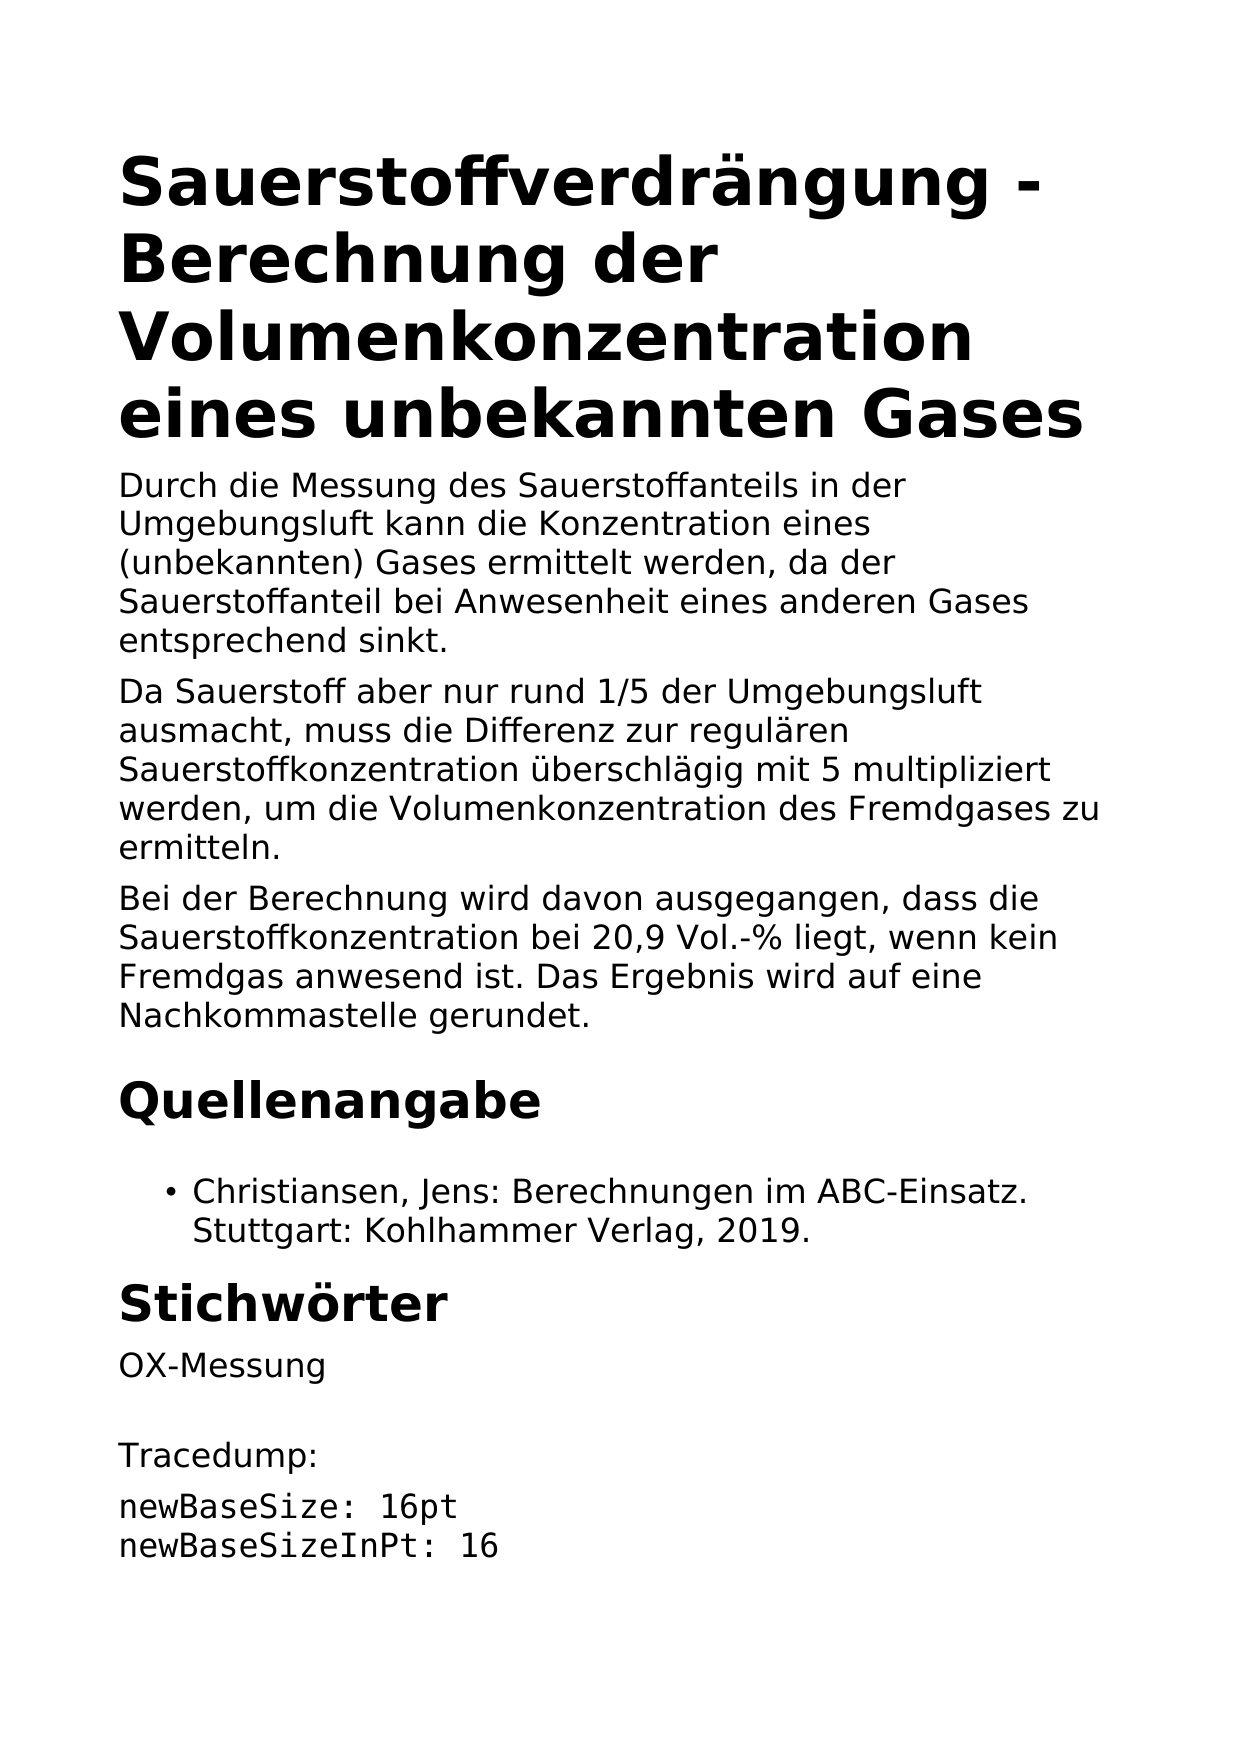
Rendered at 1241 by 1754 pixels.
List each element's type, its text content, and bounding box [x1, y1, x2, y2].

text Durch die Messung des Sauerstoffanteils in der Umgebungsluft kann die Konzentration eines (unbekannten) Gases ermittelt werden, da der Sauerstoffanteil bei Anwesenheit eines anderen Gases entsprechend sinkt.​ [118, 466, 1122, 660]
text Tracedump: [118, 1397, 1122, 1475]
text Da Sauerstoff aber nur rund 1/5 der Umgebungsluft ausmacht, muss die Differenz zur regulären Sauerstoffkonzentration überschlägig mit 5 multipliziert werden, um die Volumenkonzentration des Fremdgases zu ermitteln. [118, 673, 1122, 867]
subtitle Quellenangabe [118, 1072, 1122, 1131]
subtitle Stichwörter [118, 1275, 1122, 1334]
text OX-Messung [118, 1346, 1122, 1385]
subtitle Sauerstoffverdrängung - Berechnung der Volumenkonzentration eines unbekannten Gases [118, 143, 1122, 453]
text newBaseSize: 16pt newBaseSizeInPt: 16 [118, 1488, 1122, 1565]
text Bei der Berechnung wird davon ausgegangen, dass die Sauerstoffkonzentration bei 20,9 Vol.-% liegt, wenn kein Fremdgas anwesend ist. Das Ergebnis wird auf eine Nachkommastelle gerundet. [118, 879, 1122, 1035]
list Christiansen, Jens: Berechnungen im ABC-Einsatz. Stuttgart: Kohlhammer Verlag, 2019. [177, 1173, 1122, 1250]
